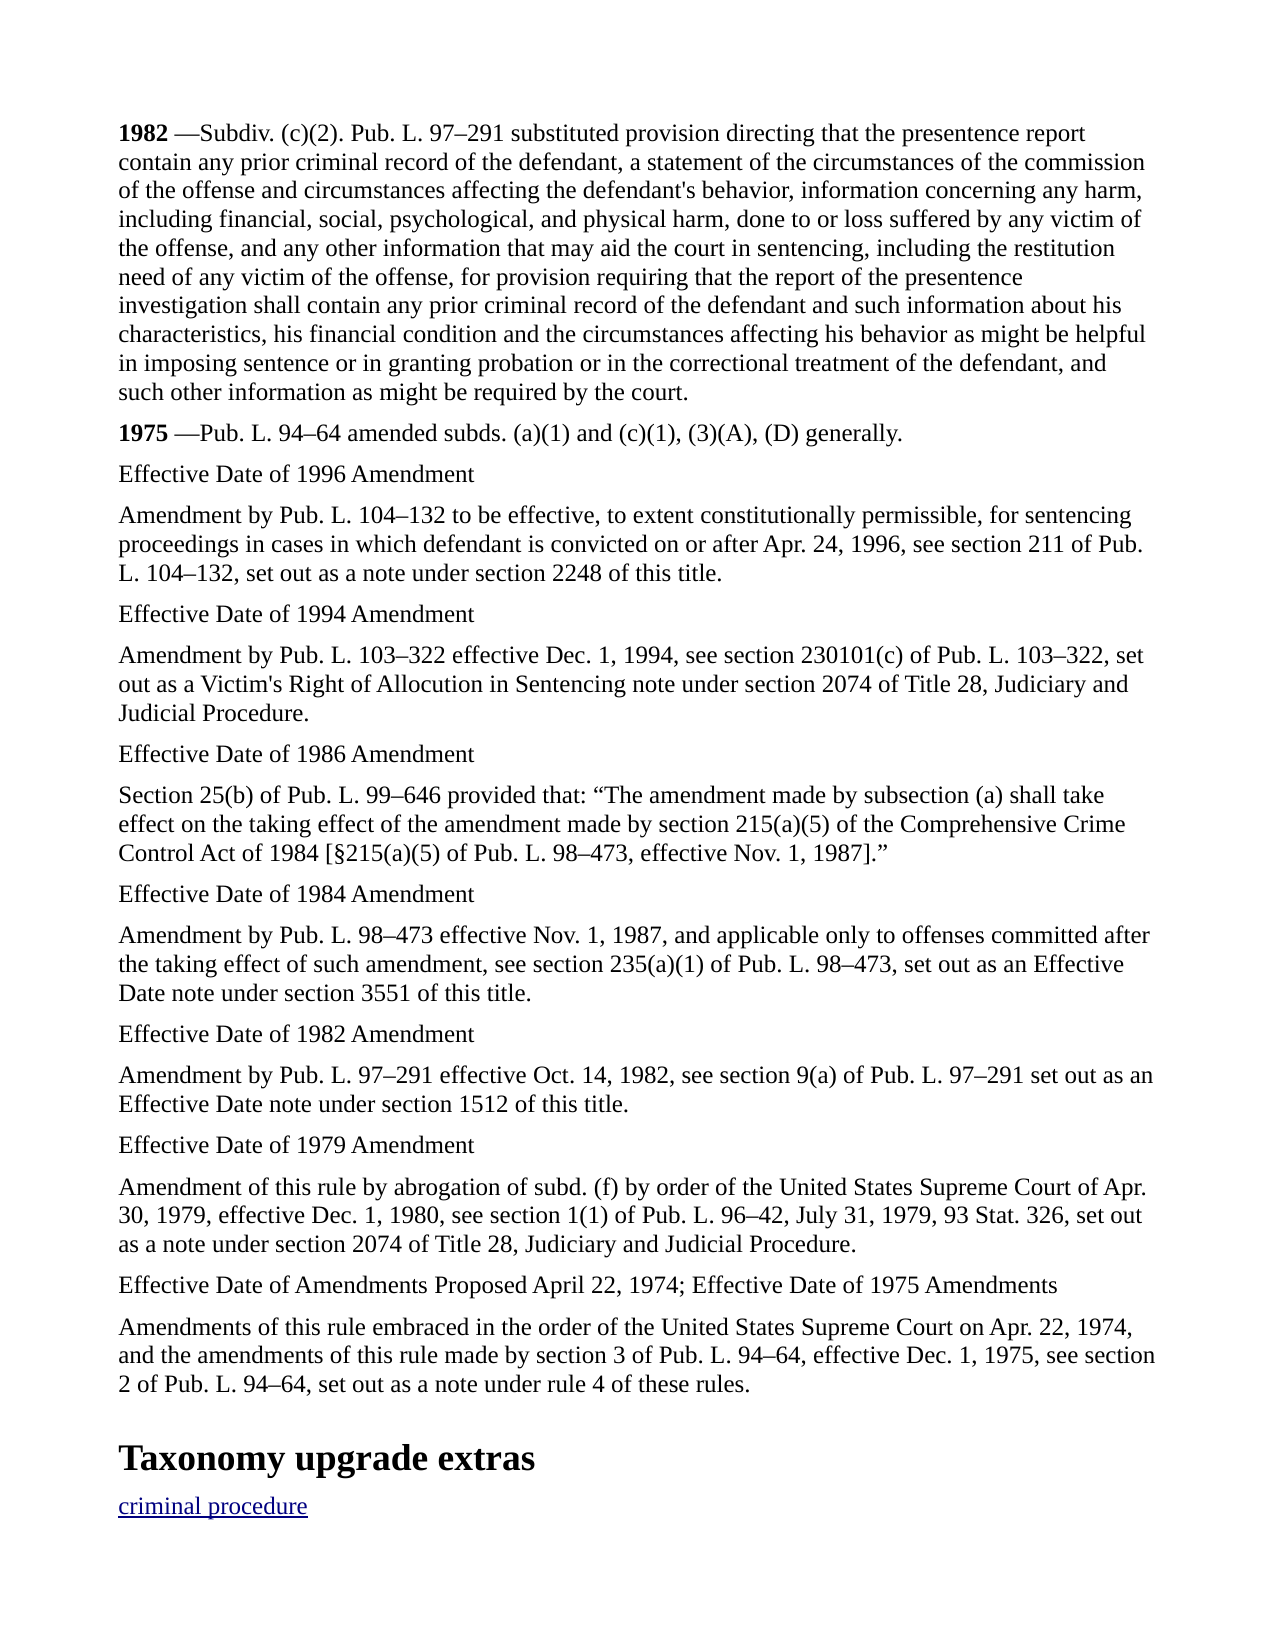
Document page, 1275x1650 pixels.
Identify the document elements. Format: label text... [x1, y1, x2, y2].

text 1975 —Pub. L. 94–64 amended subds. (a)(1) and (c)(1), (3)(A), (D) generally. [118, 418, 1157, 447]
text Amendment by Pub. L. 104–132 to be effective, to extent constitutionally permissible, for sentencing proceedings in cases in which defendant is convicted on or after Apr. 24, 1996, see section 211 of Pub. L. 104–132, set out as a note under section 2248 of this title. [118, 501, 1157, 587]
text Amendment of this rule by abrogation of subd. (f) by order of the United States Supreme Court of Apr. 30, 1979, effective Dec. 1, 1980, see section 1(1) of Pub. L. 96–42, July 31, 1979, 93 Stat. 326, set out as a note under section 2074 of Title 28, Judiciary and Judicial Procedure. [118, 1172, 1157, 1258]
text Effective Date of 1984 Amendment [118, 879, 1157, 908]
text Section 25(b) of Pub. L. 99–646 provided that: “The amendment made by subsection (a) shall take effect on the taking effect of the amendment made by section 215(a)(5) of the Comprehensive Crime Control Act of 1984 [§215(a)(5) of Pub. L. 98–473, effective Nov. 1, 1987].” [118, 781, 1157, 867]
text Effective Date of 1982 Amendment [118, 1019, 1157, 1048]
text Amendments of this rule embraced in the order of the United States Supreme Court on Apr. 22, 1974, and the amendments of this rule made by section 3 of Pub. L. 94–64, effective Dec. 1, 1975, see section 2 of Pub. L. 94–64, set out as a note under rule 4 of these rules. [118, 1312, 1157, 1398]
text criminal procedure [118, 1491, 1157, 1520]
text Effective Date of 1996 Amendment [118, 459, 1157, 488]
text Amendment by Pub. L. 97–291 effective Oct. 14, 1982, see section 9(a) of Pub. L. 97–291 set out as an Effective Date note under section 1512 of this title. [118, 1061, 1157, 1118]
text Effective Date of 1994 Amendment [118, 599, 1157, 628]
text Amendment by Pub. L. 103–322 effective Dec. 1, 1994, see section 230101(c) of Pub. L. 103–322, set out as a Victim's Right of Allocution in Sentencing note under section 2074 of Title 28, Judiciary and Judicial Procedure. [118, 641, 1157, 727]
text Effective Date of 1986 Amendment [118, 739, 1157, 768]
text Effective Date of 1979 Amendment [118, 1131, 1157, 1159]
text Effective Date of Amendments Proposed April 22, 1974; Effective Date of 1975 Amendments [118, 1271, 1157, 1299]
subtitle Taxonomy upgrade extras [118, 1436, 1157, 1479]
text Amendment by Pub. L. 98–473 effective Nov. 1, 1987, and applicable only to offenses committed after the taking effect of such amendment, see section 235(a)(1) of Pub. L. 98–473, set out as an Effective Date note under section 3551 of this title. [118, 921, 1157, 1007]
text 1982 —Subdiv. (c)(2). Pub. L. 97–291 substituted provision directing that the presentence report contain any prior criminal record of the defendant, a statement of the circumstances of the commission of the offense and circumstances affecting the defendant's behavior, information concerning any harm, including financial, social, psychological, and physical harm, done to or loss suffered by any victim of the offense, and any other information that may aid the court in sentencing, including the restitution need of any victim of the offense, for provision requiring that the report of the presentence investigation shall contain any prior criminal record of the defendant and such information about his characteristics, his financial condition and the circumstances affecting his behavior as might be helpful in imposing sentence or in granting probation or in the correctional treatment of the defendant, and such other information as might be required by the court. [118, 118, 1157, 406]
